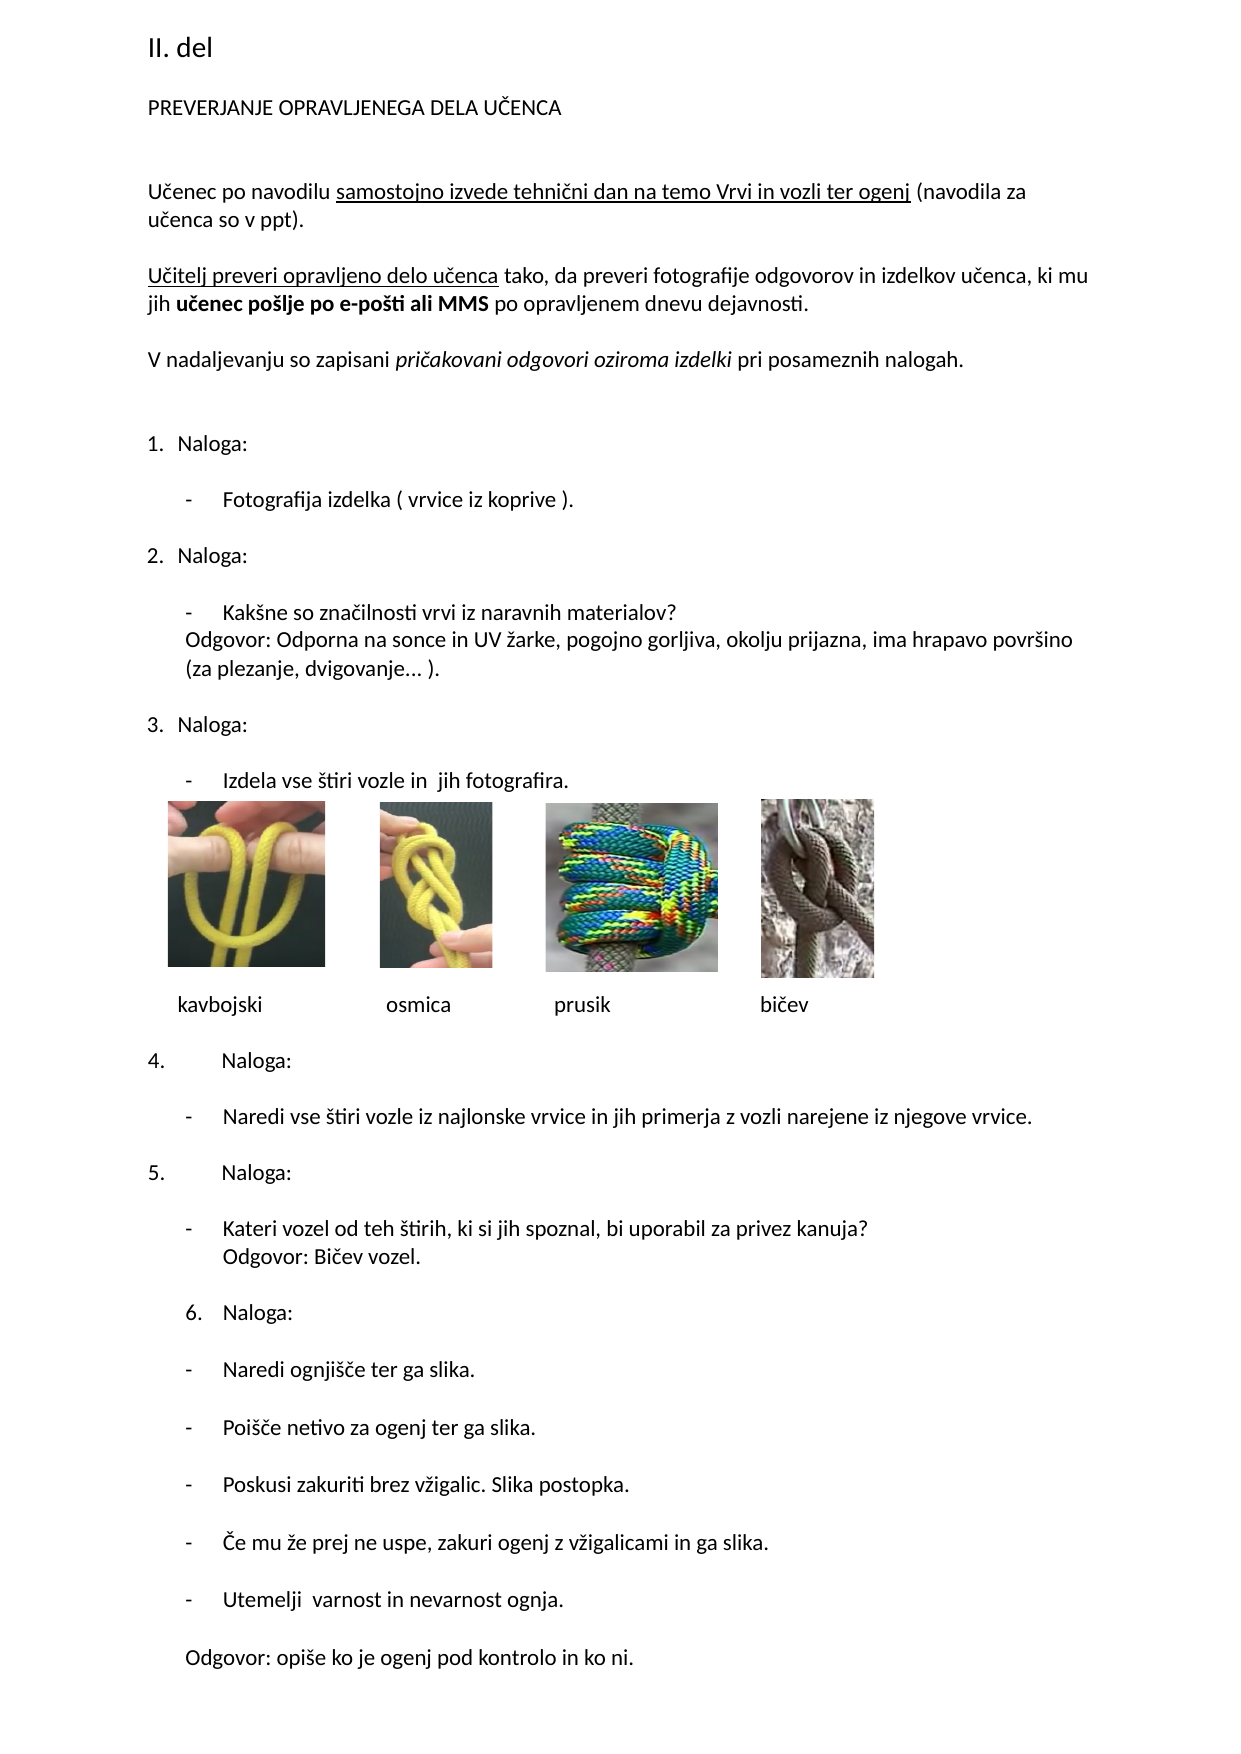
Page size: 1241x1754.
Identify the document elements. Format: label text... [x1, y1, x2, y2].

text Odgovor: opiše ko je ogenj pod kontrolo in ko ni. [185, 1643, 1092, 1671]
list Naloga: [148, 1158, 1092, 1186]
text V nadaljevanju so zapisani pričakovani odgovori oziroma izdelki pri posameznih nalogah. [148, 345, 1092, 373]
list Naloga: [147, 710, 1092, 738]
list Naloga: [147, 429, 1092, 457]
text PREVERJANJE OPRAVLJENEGA DELA UČENCA [148, 93, 1092, 121]
list Naloga: [148, 1046, 1092, 1074]
list Naredi vse štiri vozle iz najlonske vrvice in jih primerja z vozli narejene iz njegove vrvice. [185, 1102, 1092, 1130]
list Če mu že prej ne uspe, zakuri ogenj z vžigalicami in ga slika. [185, 1528, 1092, 1556]
text Učenec po navodilu samostojno izvede tehnični dan na temo Vrvi in vozli ter ogenj (navodila za učenca so v ppt). [148, 177, 1092, 233]
text Učitelj preveri opravljeno delo učenca tako, da preveri fotografije odgovorov in izdelkov učenca, ki mu jih učenec pošlje po e-pošti ali MMS po opravljenem dnevu dejavnosti. [148, 261, 1092, 317]
list Naloga: [147, 542, 1092, 569]
list Kakšne so značilnosti vrvi iz naravnih materialov? [185, 598, 1092, 626]
list Poskusi zakuriti brez vžigalic. Slika postopka. [185, 1471, 1092, 1499]
text Odgovor: Bičev vozel. [223, 1242, 1092, 1270]
text kavbojski osmica prusik bičev [177, 990, 1092, 1018]
list Poišče netivo za ogenj ter ga slika. [185, 1413, 1092, 1441]
list Kateri vozel od teh štirih, ki si jih spoznal, bi uporabil za privez kanuja? [185, 1214, 1092, 1242]
list Izdela vse štiri vozle in jih fotografira. [185, 766, 1092, 794]
text Odgovor: Odporna na sonce in UV žarke, pogojno gorljiva, okolju prijazna, ima hrapavo površino (za plezanje, dvigovanje... ). [185, 626, 1092, 682]
list Naloga: [185, 1298, 1092, 1326]
text II. del [148, 29, 1092, 65]
list Utemelji varnost in nevarnost ognja. [185, 1586, 1092, 1614]
list Fotografija izdelka ( vrvice iz koprive ). [185, 486, 1092, 513]
list Naredi ognjišče ter ga slika. [185, 1356, 1092, 1384]
